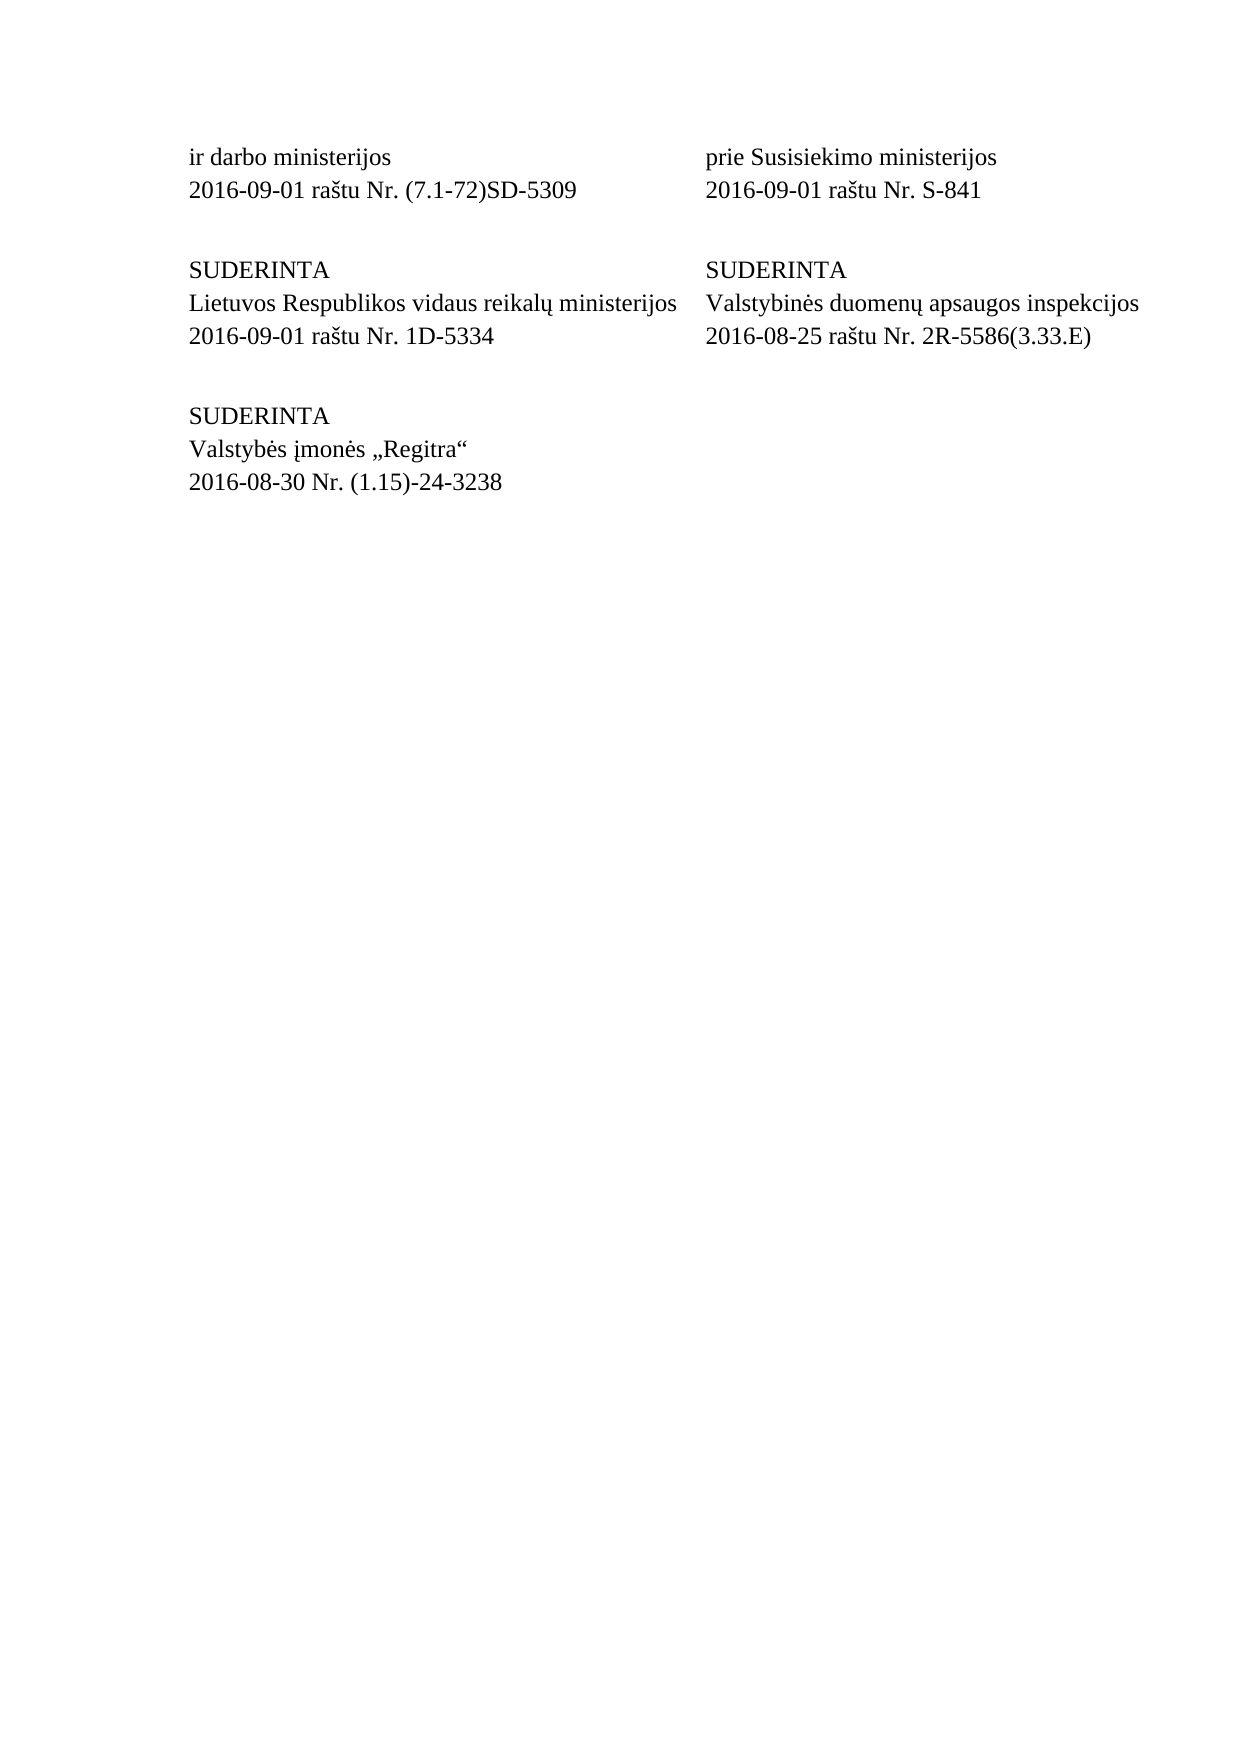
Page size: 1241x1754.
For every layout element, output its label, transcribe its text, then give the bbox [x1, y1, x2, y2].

table_cell SUDERINTA Lietuvos Respublikos vidaus reikalų ministerijos 2016-09-01 raštu Nr. 1D-5334 [177, 231, 694, 378]
table_cell [694, 378, 1181, 524]
table_cell SUDERINTA Valstybės įmonės „Regitra“ 2016-08-30 Nr. (1.15)-24-3238 [177, 378, 694, 524]
table_header prie Susisiekimo ministerijos 2016-09-01 raštu Nr. S-841 [694, 118, 1181, 231]
table_header ir darbo ministerijos 2016-09-01 raštu Nr. (7.1-72)SD-5309 [177, 118, 694, 231]
table_cell SUDERINTA Valstybinės duomenų apsaugos inspekcijos 2016-08-25 raštu Nr. 2R-5586(3.33.E) [694, 231, 1181, 378]
